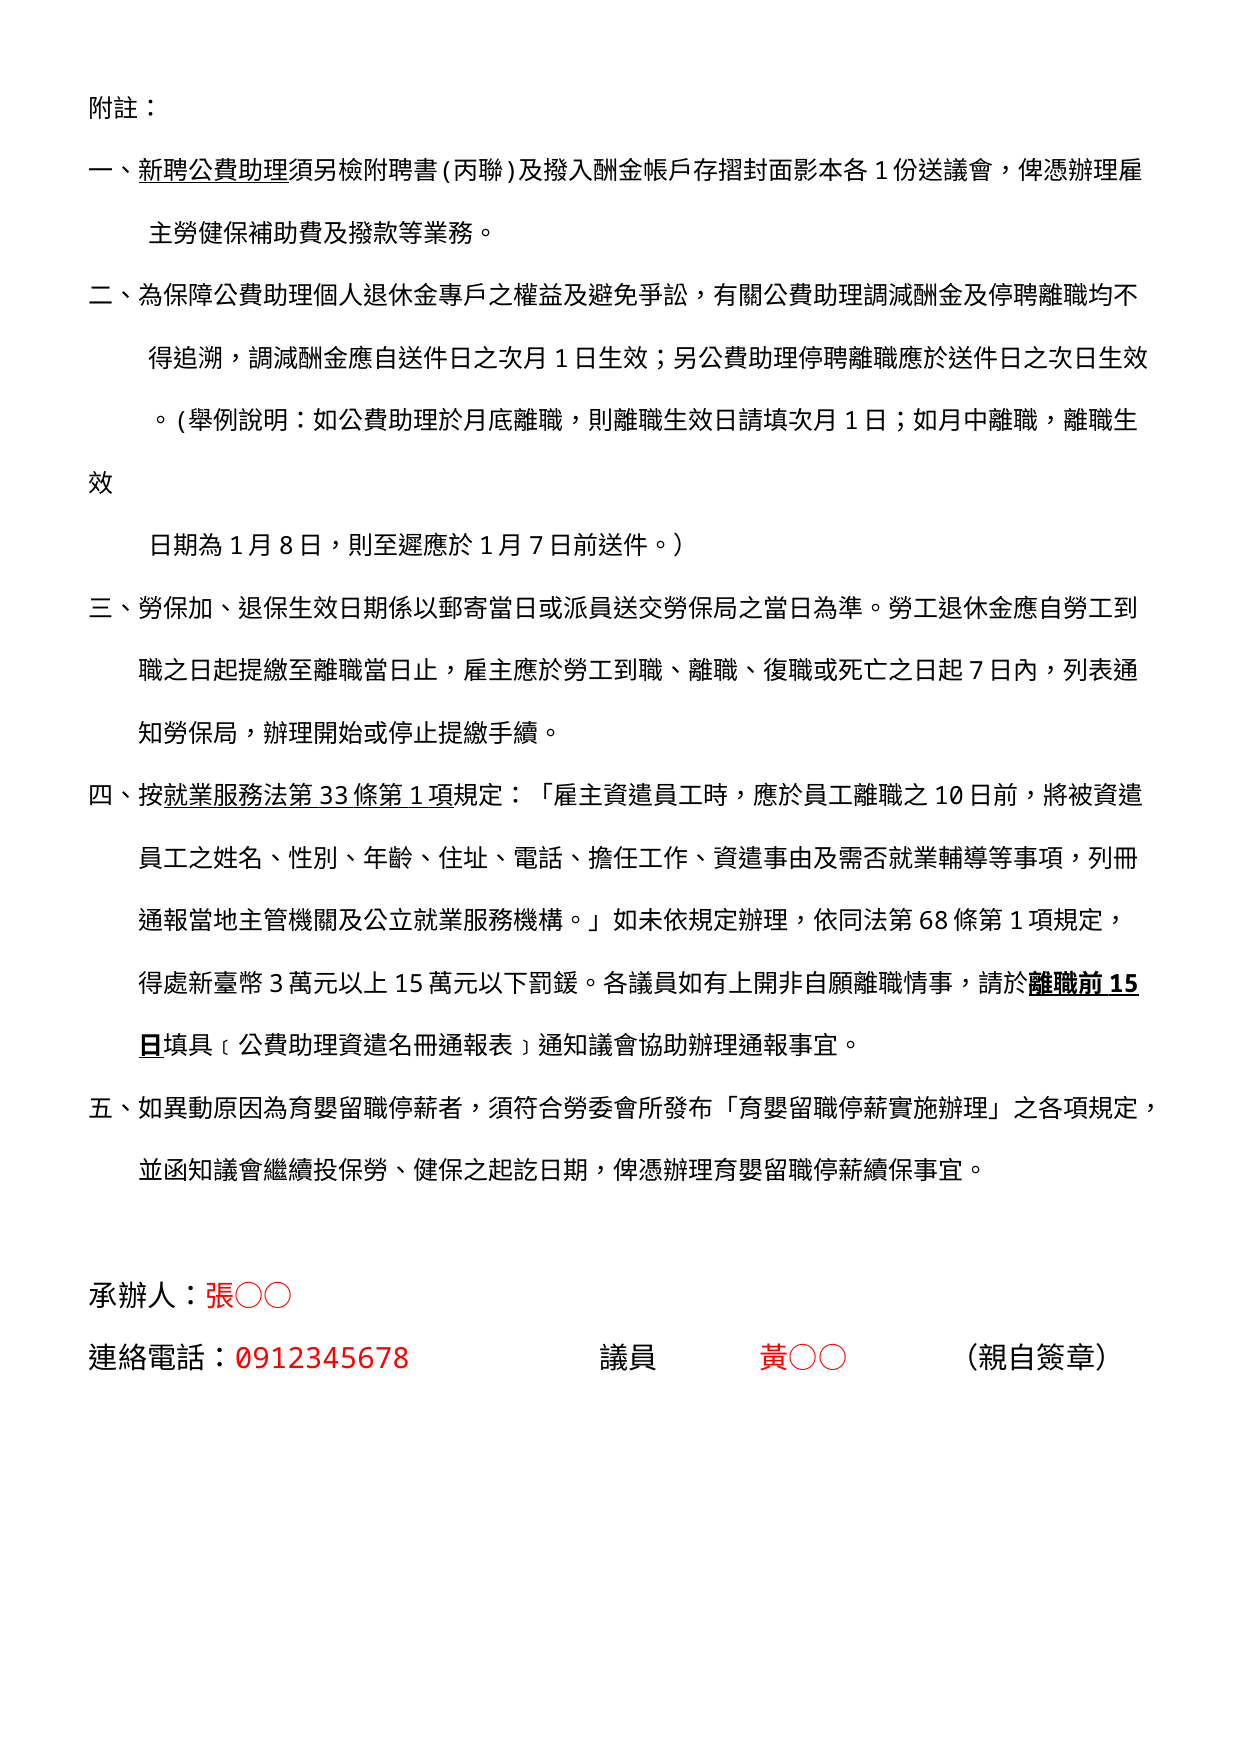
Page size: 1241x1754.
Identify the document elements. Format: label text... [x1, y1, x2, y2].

text 連絡電話：0912345678 議員 黃○○ （親自簽章） [89, 1314, 1152, 1377]
text 主勞健保補助費及撥款等業務。 [89, 189, 1152, 252]
text 一、新聘公費助理須另檢附聘書(丙聯)及撥入酬金帳戶存摺封面影本各1份送議會，俾憑辦理雇 [89, 127, 1152, 189]
text 附註： [89, 64, 1152, 127]
text 得追溯，調減酬金應自送件日之次月1日生效；另公費助理停聘離職應於送件日之次日生效 [89, 314, 1152, 377]
text 。(舉例說明：如公費助理於月底離職，則離職生效日請填次月1日；如月中離職，離職生效 [89, 377, 1152, 502]
text 五、如異動原因為育嬰留職停薪者，須符合勞委會所發布「育嬰留職停薪實施辦理」之各項規定，並函知議會繼續投保勞、健保之起訖日期，俾憑辦理育嬰留職停薪續保事宜。 [89, 1064, 1152, 1189]
text 四、按就業服務法第33條第1項規定：「雇主資遣員工時，應於員工離職之10日前，將被資遣員工之姓名、性別、年齡、住址、電話、擔任工作、資遣事由及需否就業輔導等事項，列冊通報當地主管機關及公立就業服務機構。」如未依規定辦理，依同法第68條第1項規定，得處新臺幣3萬元以上15萬元以下罰鍰。各議員如有上開非自願離職情事，請於離職前15日填具﹝公費助理資遣名冊通報表﹞通知議會協助辦理通報事宜。 [89, 752, 1152, 1064]
text 三、勞保加、退保生效日期係以郵寄當日或派員送交勞保局之當日為準。勞工退休金應自勞工到職之日起提繳至離職當日止，雇主應於勞工到職、離職、復職或死亡之日起7日內，列表通知勞保局，辦理開始或停止提繳手續。 [89, 564, 1152, 752]
text 日期為1月8日，則至遲應於1月7日前送件。） [89, 502, 1152, 564]
text 承辦人：張○○ [89, 1252, 1152, 1314]
text 二、為保障公費助理個人退休金專戶之權益及避免爭訟，有關公費助理調減酬金及停聘離職均不 [89, 252, 1152, 314]
